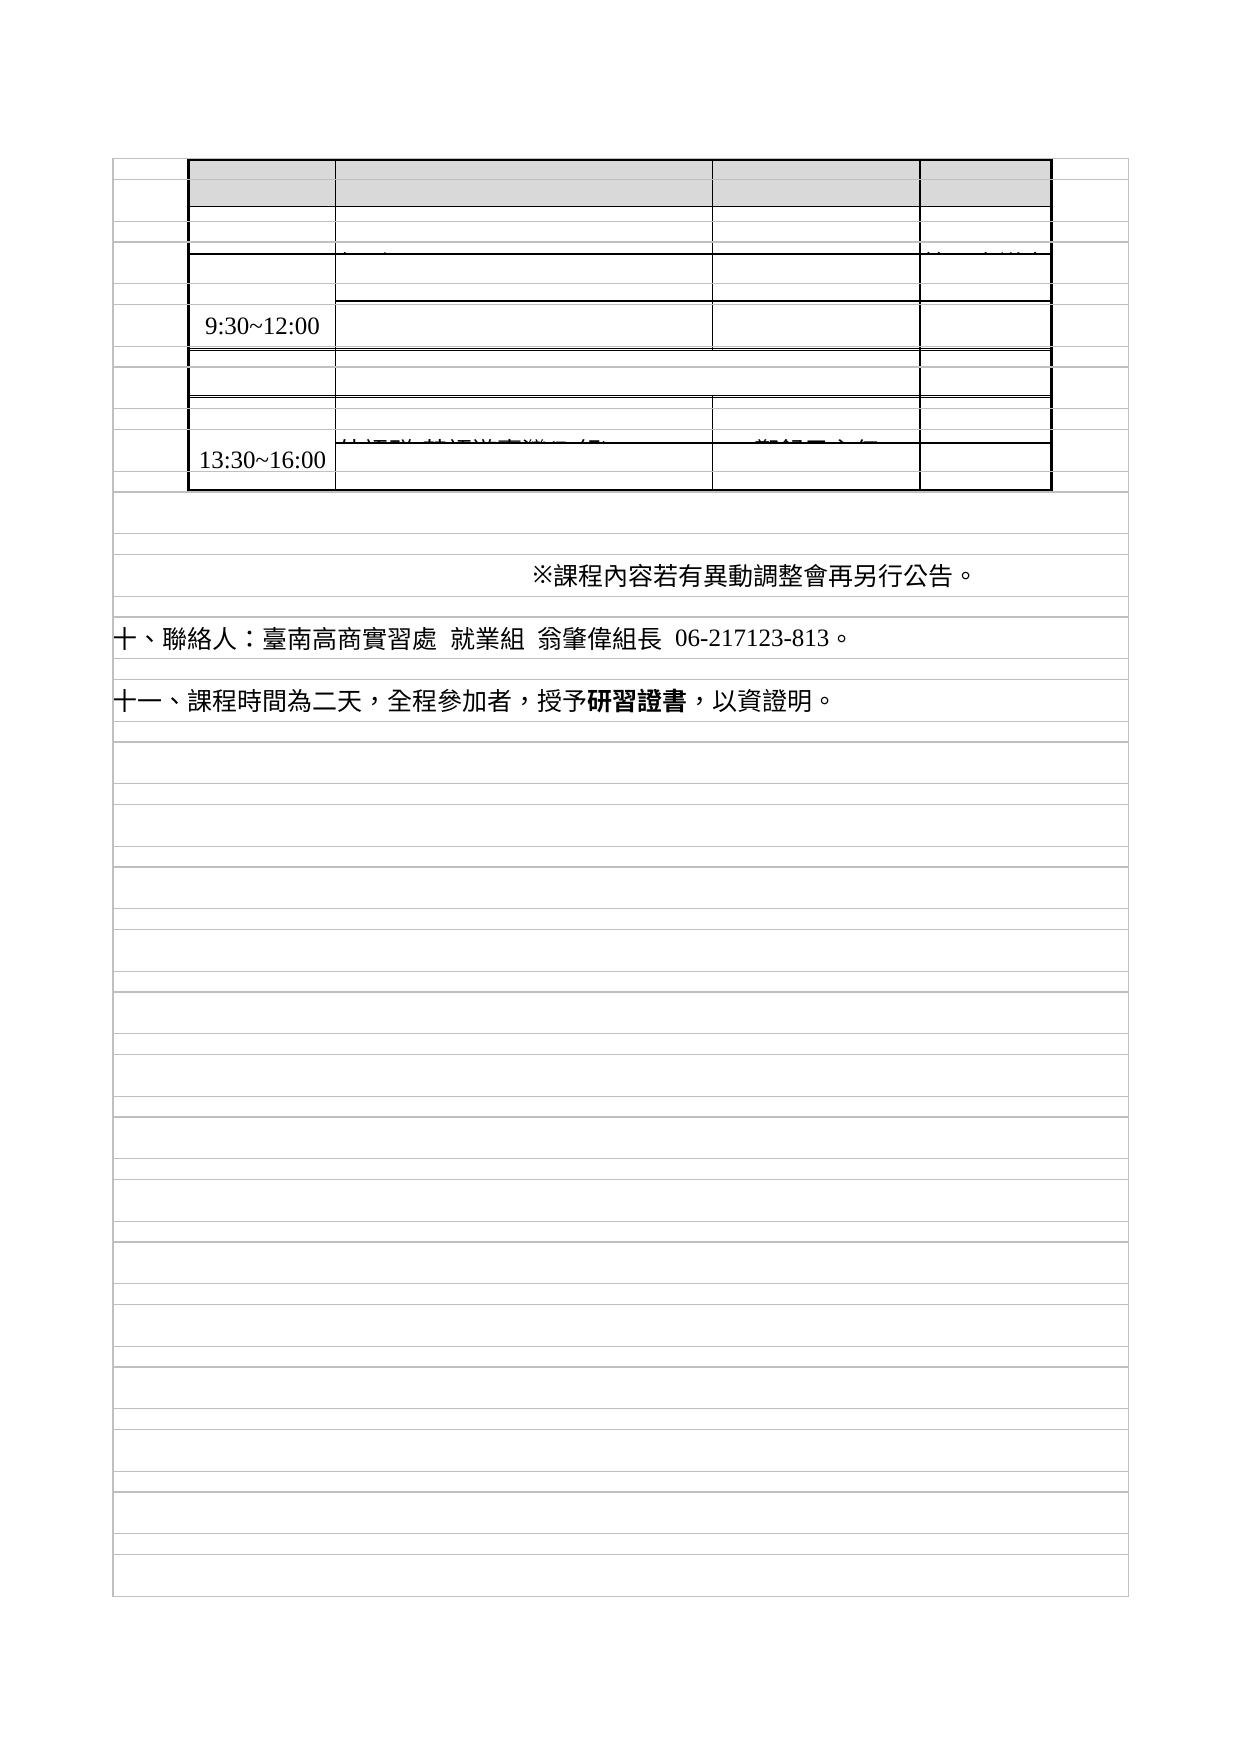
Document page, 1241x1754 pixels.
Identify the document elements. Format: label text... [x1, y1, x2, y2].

table_cell 電繪教室 [921, 284, 1050, 300]
table_cell 報到 [336, 243, 712, 253]
table_cell 設計群-日光照相術(B組) [336, 284, 712, 300]
table_cell [713, 222, 919, 241]
table_cell 鄭舒尹主任 [713, 305, 919, 346]
table_cell 電繪教室 [921, 472, 1050, 489]
table_cell 外語群-英語遊臺灣(B組) [336, 409, 712, 429]
text [114, 659, 1128, 679]
table_cell 外語群-英語遊臺灣(B組) [336, 398, 712, 408]
table_cell 午餐午休 [336, 351, 919, 366]
table_cell 13:30~16:00 [190, 430, 335, 471]
table_cell 翁肇偉老師 [713, 444, 919, 471]
table_cell [713, 243, 919, 253]
table_header 課程內容 [336, 161, 712, 179]
table_header 課程內容 [336, 180, 712, 206]
table_header 地點 [921, 161, 1050, 179]
table_cell 設計群-日光照相術(B組) [336, 255, 712, 283]
text [114, 597, 1128, 616]
table_cell 9:30~12:00 [190, 255, 335, 283]
text 十一、課程時間為二天，全程參加者，授予研習證書，以資證明。 [114, 680, 1128, 721]
table_cell 翁肇偉老師 [713, 284, 919, 300]
table_cell 9:10~9:30 [190, 207, 335, 221]
table_header 主持人/授課講師 [713, 161, 919, 179]
table_cell 語言多功能學習教室 [921, 430, 1050, 442]
table_cell 鄭舒尹主任 [713, 430, 919, 442]
table_cell 電繪教室 [921, 255, 1050, 283]
table_cell 鄭舒尹主任 [713, 398, 919, 408]
table_cell 第一會議室 [921, 222, 1050, 241]
table_header 時間 [190, 180, 335, 206]
table_cell 午餐午休 [336, 368, 919, 395]
text 十、聯絡人：臺南高商實習處 就業組 翁肇偉組長 06-217123-813。 [114, 618, 1128, 658]
table_cell [190, 472, 335, 489]
table_cell 第一會議室 [921, 351, 1050, 366]
table_cell 報到 [336, 222, 712, 241]
table_cell 語言多功能學習教室 [921, 398, 1050, 408]
table_cell 外語群-英語遊臺灣(B組) [336, 430, 712, 442]
table_cell 第一會議室 [921, 207, 1050, 221]
text ※課程內容若有異動調整會再另行公告。 [114, 555, 1128, 596]
table_cell [713, 207, 919, 221]
table_cell 電繪教室 [921, 444, 1050, 471]
text [114, 534, 1128, 554]
table_header 時間 [190, 161, 335, 179]
table_cell 9:30~12:00 [190, 284, 335, 304]
table_cell 翁肇偉老師 [713, 255, 919, 283]
table_cell [190, 398, 335, 408]
table_cell 設計群-日光照相術(A組) [336, 472, 712, 489]
table_cell 9:30~12:00 [190, 305, 335, 346]
table_cell 報到 [336, 207, 712, 221]
table_cell 12:00~13:30 [190, 368, 335, 395]
table_cell 外語群-英語遊臺灣(A組) [336, 305, 712, 346]
table_cell 語言多功能學習教室 [921, 305, 1050, 346]
table_cell 語言多功能學習教室 [921, 409, 1050, 429]
table_cell 9:10~9:30 [190, 222, 335, 241]
table_cell [190, 409, 335, 429]
table_cell 第一會議室 [921, 243, 1050, 253]
table_cell 第一會議室 [921, 368, 1050, 395]
table_cell 設計群-日光照相術(A組) [336, 444, 712, 471]
table_cell 9:10~9:30 [190, 243, 335, 253]
table_header 主持人/授課講師 [713, 180, 919, 206]
table_cell 12:00~13:30 [190, 351, 335, 366]
table_cell 翁肇偉老師 [713, 472, 919, 489]
table_header 地點 [921, 180, 1050, 206]
table_cell 鄭舒尹主任 [713, 409, 919, 429]
